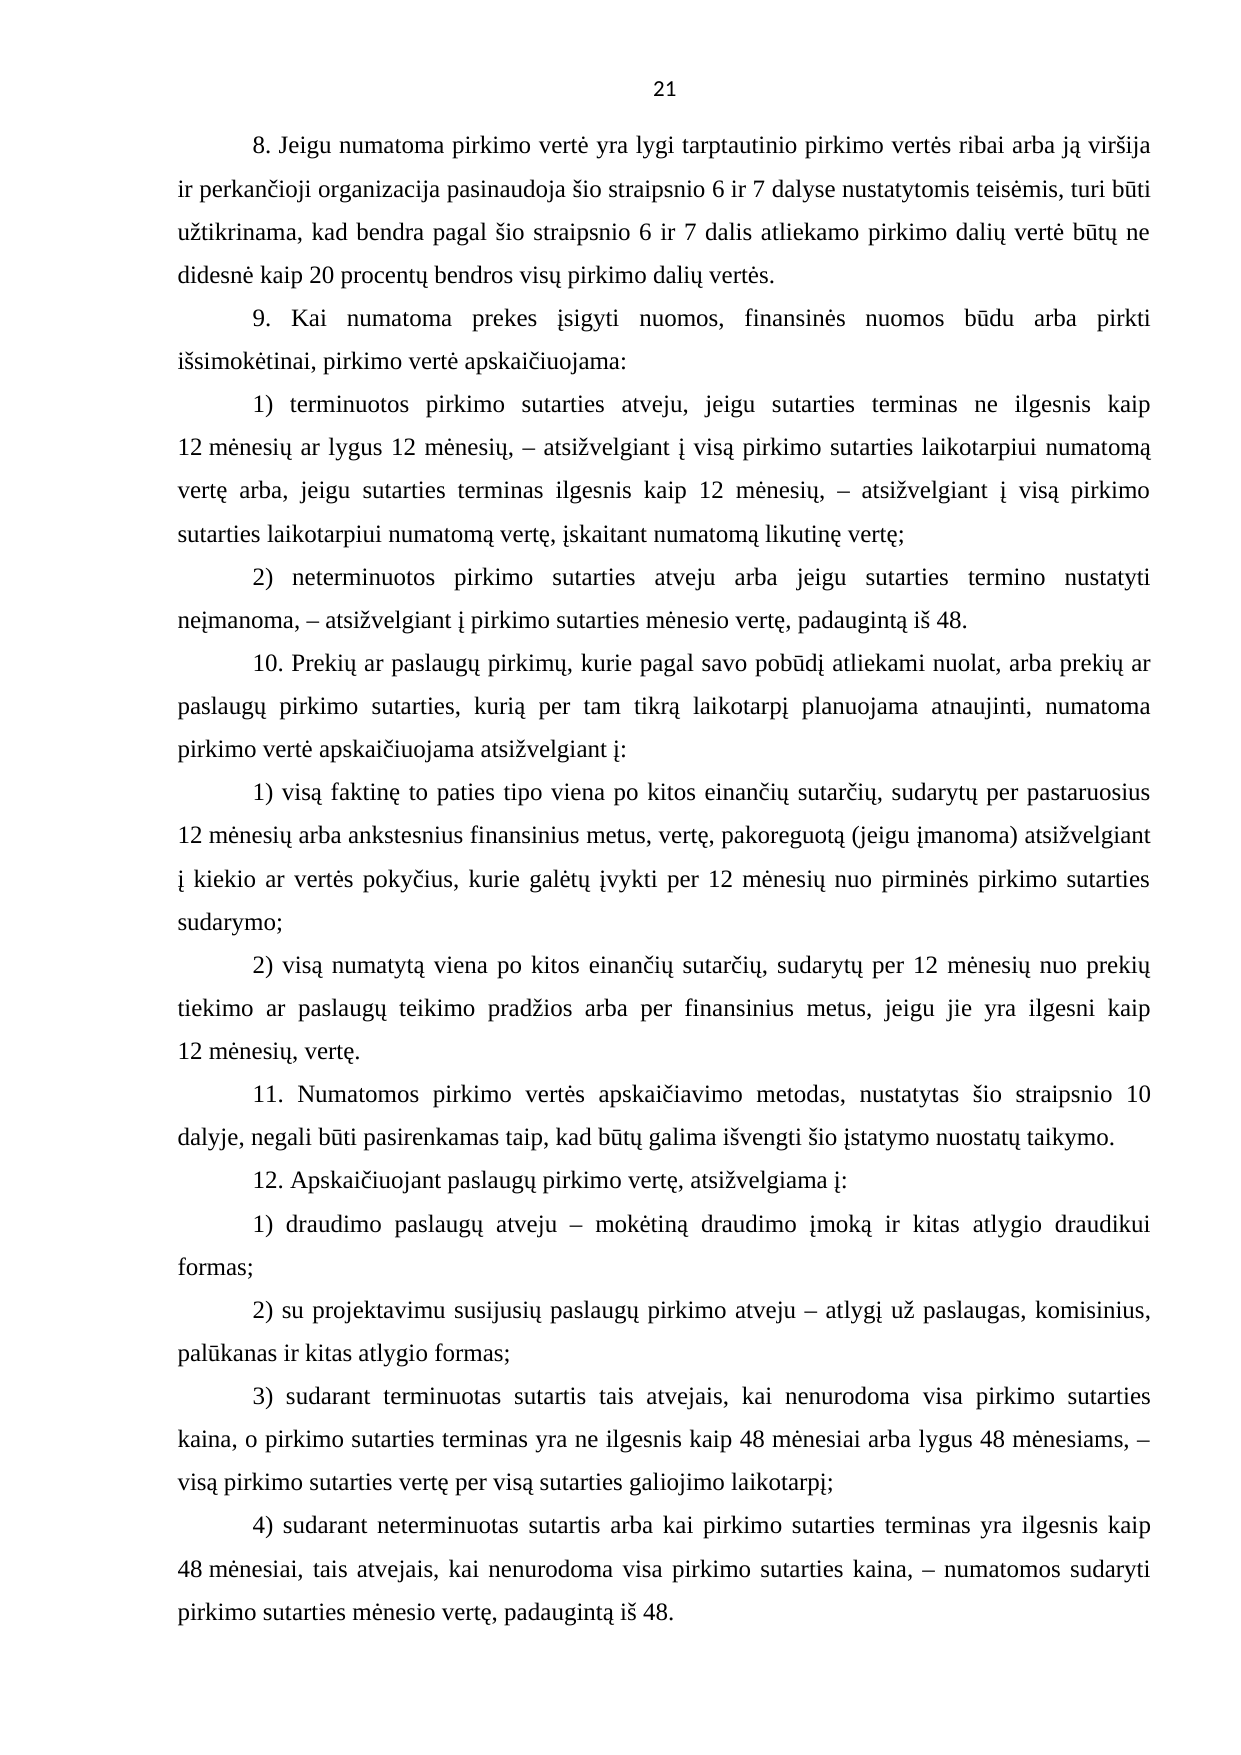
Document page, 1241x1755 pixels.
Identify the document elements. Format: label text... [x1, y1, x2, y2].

text 2) visą numatytą viena po kitos einančių sutarčių, sudarytų per 12 mėnesių nuo prekių tiekimo ar paslaugų teikimo pradžios arba per finansinius metus, jeigu jie yra ilgesni kaip 12 mėnesių, vertę. [177, 950, 1152, 1065]
text 9. Kai numatoma prekes įsigyti nuomos, finansinės nuomos būdu arba pirkti išsimokėtinai, pirkimo vertė apskaičiuojama: [177, 303, 1152, 375]
text 1) draudimo paslaugų atveju – mokėtiną draudimo įmoką ir kitas atlygio draudikui formas; [177, 1209, 1152, 1281]
text 2) neterminuotos pirkimo sutarties atveju arba jeigu sutarties termino nustatyti neįmanoma, – atsižvelgiant į pirkimo sutarties mėnesio vertę, padaugintą iš 48. [177, 562, 1152, 634]
text 2) su projektavimu susijusių paslaugų pirkimo atveju – atlygį už paslaugas, komisinius, palūkanas ir kitas atlygio formas; [177, 1295, 1152, 1367]
text 4) sudarant neterminuotas sutartis arba kai pirkimo sutarties terminas yra ilgesnis kaip 48 mėnesiai, tais atvejais, kai nenurodoma visa pirkimo sutarties kaina, – numatomos sudaryti pirkimo sutarties mėnesio vertę, padaugintą iš 48. [177, 1511, 1152, 1626]
text 12. Apskaičiuojant paslaugų pirkimo vertę, atsižvelgiama į: [177, 1166, 1152, 1194]
text 1) terminuotos pirkimo sutarties atveju, jeigu sutarties terminas ne ilgesnis kaip 12 mėnesių ar lygus 12 mėnesių, – atsižvelgiant į visą pirkimo sutarties laikotarpiui numatomą vertę arba, jeigu sutarties terminas ilgesnis kaip 12 mėnesių, – atsižvelgiant į visą pirkimo sutarties laikotarpiui numatomą vertę, įskaitant numatomą likutinę vertę; [177, 389, 1152, 547]
text 8. Jeigu numatoma pirkimo vertė yra lygi tarptautinio pirkimo vertės ribai arba ją viršija ir perkančioji organizacija pasinaudoja šio straipsnio 6 ir 7 dalyse nustatytomis teisėmis, turi būti užtikrinama, kad bendra pagal šio straipsnio 6 ir 7 dalis atliekamo pirkimo dalių vertė būtų ne didesnė kaip 20 procentų bendros visų pirkimo dalių vertės. [177, 131, 1152, 289]
text 11. Numatomos pirkimo vertės apskaičiavimo metodas, nustatytas šio straipsnio 10 dalyje, negali būti pasirenkamas taip, kad būtų galima išvengti šio įstatymo nuostatų taikymo. [177, 1079, 1152, 1151]
text 10. Prekių ar paslaugų pirkimų, kurie pagal savo pobūdį atliekami nuolat, arba prekių ar paslaugų pirkimo sutarties, kurią per tam tikrą laikotarpį planuojama atnaujinti, numatoma pirkimo vertė apskaičiuojama atsižvelgiant į: [177, 648, 1152, 763]
text 3) sudarant terminuotas sutartis tais atvejais, kai nenurodoma visa pirkimo sutarties kaina, o pirkimo sutarties terminas yra ne ilgesnis kaip 48 mėnesiai arba lygus 48 mėnesiams, – visą pirkimo sutarties vertę per visą sutarties galiojimo laikotarpį; [177, 1381, 1152, 1496]
text 1) visą faktinę to paties tipo viena po kitos einančių sutarčių, sudarytų per pastaruosius 12 mėnesių arba ankstesnius finansinius metus, vertę, pakoreguotą (jeigu įmanoma) atsižvelgiant į kiekio ar vertės pokyčius, kurie galėtų įvykti per 12 mėnesių nuo pirminės pirkimo sutarties sudarymo; [177, 777, 1152, 936]
